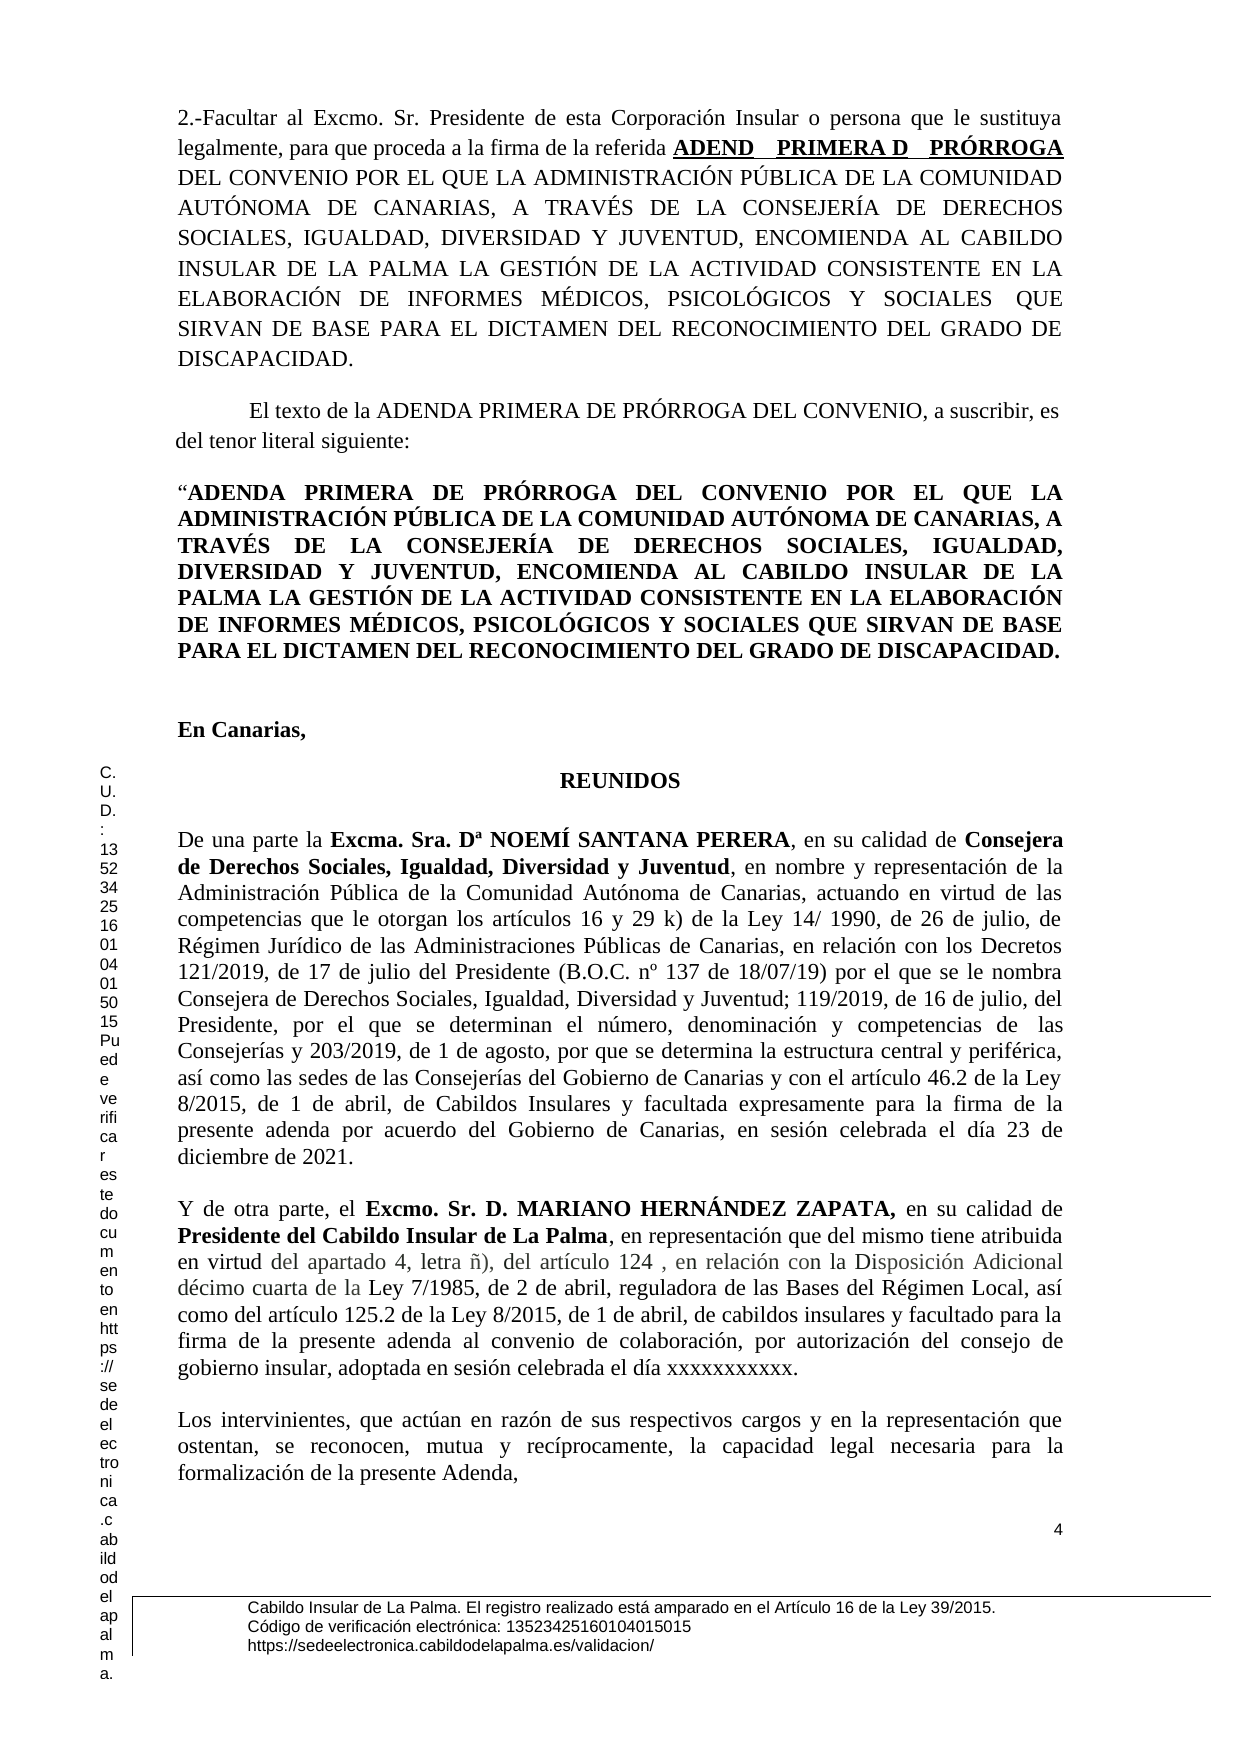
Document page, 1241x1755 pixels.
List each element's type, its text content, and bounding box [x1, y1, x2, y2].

text REUNIDOS [559, 767, 683, 794]
text En Canarias, [177, 716, 308, 742]
text 4 [1054, 1520, 1065, 1539]
text Los intervinientes, que actúan en razón de sus respectivos cargos y en la representación que ostentan, se reconocen, mutua y recíprocamente, la capacidad legal necesaria para la formalización de la presente Adenda, [177, 1406, 1063, 1485]
text C.U.D.: 13523425160104015015 Puede verificar este documento en https://sedeelectronica.cabildodelapalma.es/validacion [99, 763, 120, 1679]
text 2.-Facultar al Excmo. Sr. Presidente de esta Corporación Insular o persona que le sustituya legalmente, para que proceda a la firma de la referida ADENDA PRIMERA DE PRÓRROGA DEL CONVENIO POR EL QUE LA ADMINISTRACIÓN PÚBLICA DE LA COMUNIDAD AUTÓNOMA DE CANARIAS, A TRAVÉS DE LA CONSEJERÍA DE DERECHOS SOCIALES, IGUALDAD, DIVERSIDAD Y JUVENTUD, ENCOMIENDA AL CABILDO INSULAR DE LA PALMA LA GESTIÓN DE LA ACTIVIDAD CONSISTENTE EN LA ELABORACIÓN DE INFORMES MÉDICOS, PSICOLÓGICOS Y SOCIALES QUE SIRVAN DE BASE PARA EL DICTAMEN DEL RECONOCIMIENTO DEL GRADO DE DISCAPACIDAD. [177, 103, 1063, 372]
text Y de otra parte, el Excmo. Sr. D. MARIANO HERNÁNDEZ ZAPATA, en su calidad de Presidente del Cabildo Insular de La Palma, en representación que del mismo tiene atribuida en virtud del apartado 4, letra ñ), del artículo 124 , en relación con la Disposición Adicional décimo cuarta de la Ley 7/1985, de 2 de abril, reguladora de las Bases del Régimen Local, así como del artículo 125.2 de la Ley 8/2015, de 1 de abril, de cabildos insulares y facultado para la firma de la presente adenda al convenio de colaboración, por autorización del consejo de gobierno insular, adoptada en sesión celebrada el día xxxxxxxxxxx. [177, 1195, 1063, 1380]
text Cabildo Insular de La Palma. El registro realizado está amparado en el Artículo 16 de la Ley 39/2015. Código de verificación electrónica: 13523425160104015015 https://sedeelectronica.cabildodelapalma.es/validacion/ [247, 1598, 998, 1655]
text “ADENDA PRIMERA DE PRÓRROGA DEL CONVENIO POR EL QUE LA ADMINISTRACIÓN PÚBLICA DE LA COMUNIDAD AUTÓNOMA DE CANARIAS, A TRAVÉS DE LA CONSEJERÍA DE DERECHOS SOCIALES, IGUALDAD, DIVERSIDAD Y JUVENTUD, ENCOMIENDA AL CABILDO INSULAR DE LA PALMA LA GESTIÓN DE LA ACTIVIDAD CONSISTENTE EN LA ELABORACIÓN DE INFORMES MÉDICOS, PSICOLÓGICOS Y SOCIALES QUE SIRVAN DE BASE PARA EL DICTAMEN DEL RECONOCIMIENTO DEL GRADO DE DISCAPACIDAD. [177, 479, 1063, 663]
text De una parte la Excma. Sra. Dª NOEMÍ SANTANA PERERA, en su calidad de Consejera de Derechos Sociales, Igualdad, Diversidad y Juventud, en nombre y representación de la Administración Pública de la Comunidad Autónoma de Canarias, actuando en virtud de las competencias que le otorgan los artículos 16 y 29 k) de la Ley 14/ 1990, de 26 de julio, de Régimen Jurídico de las Administraciones Públicas de Canarias, en relación con los Decretos 121/2019, de 17 de julio del Presidente (B.O.C. nº 137 de 18/07/19) por el que se le nombra Consejera de Derechos Sociales, Igualdad, Diversidad y Juventud; 119/2019, de 16 de julio, del Presidente, por el que se determinan el número, denominación y competencias de las Consejerías y 203/2019, de 1 de agosto, por que se determina la estructura central y periférica, así como las sedes de las Consejerías del Gobierno de Canarias y con el artículo 46.2 de la Ley 8/2015, de 1 de abril, de Cabildos Insulares y facultada expresamente para la firma de la presente adenda por acuerdo del Gobierno de Canarias, en sesión celebrada el día 23 de diciembre de 2021. [177, 826, 1063, 1169]
text El texto de la ADENDA PRIMERA DE PRÓRROGA DEL CONVENIO, a suscribir, es del tenor literal siguiente: [175, 397, 1064, 454]
